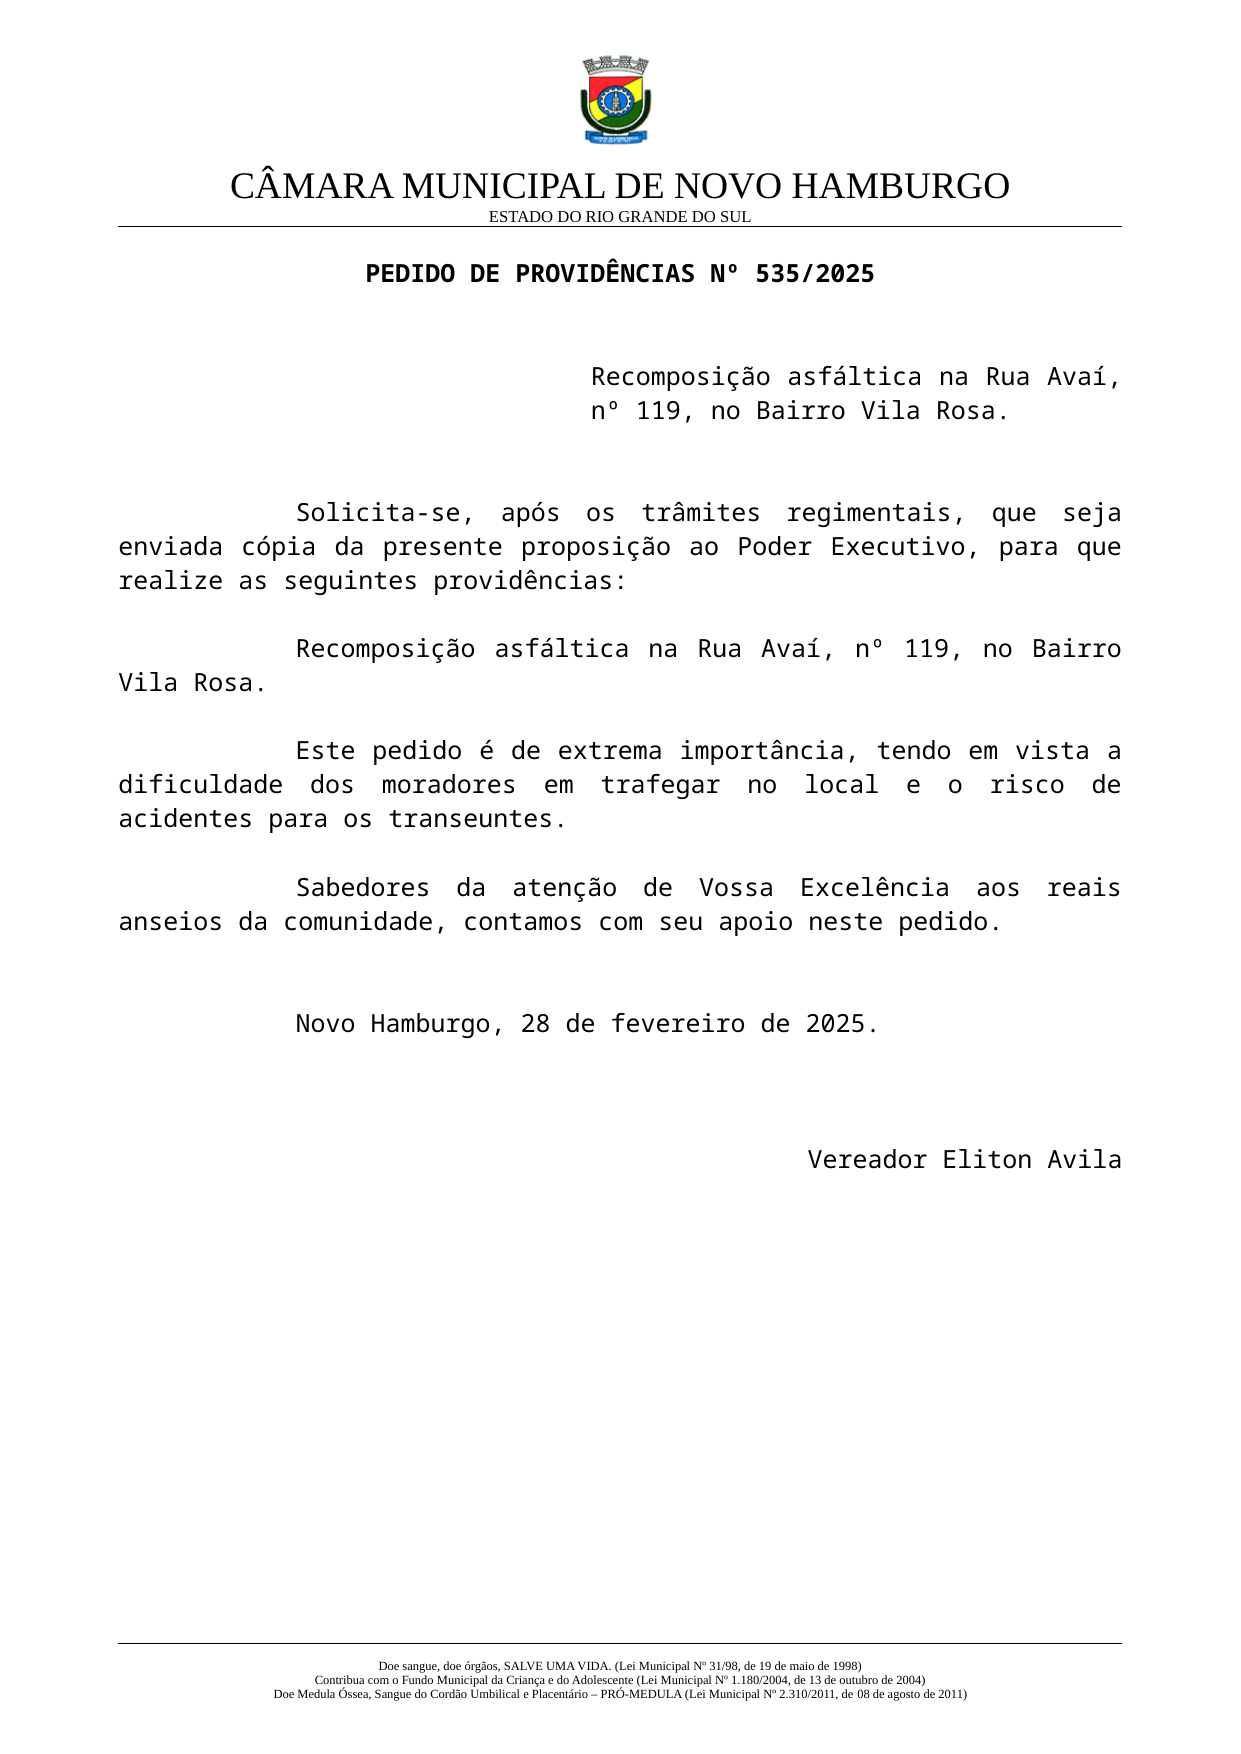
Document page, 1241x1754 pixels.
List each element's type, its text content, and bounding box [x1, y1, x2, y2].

text Sabedores da atenção de Vossa Excelência aos reais anseios da comunidade, contamos com seu apoio neste pedido. [118, 869, 1122, 937]
picture [574, 48, 655, 149]
text Vereador Eliton Avila [118, 1142, 1122, 1244]
text Novo Hamburgo, 28 de fevereiro de 2025. [118, 1006, 1122, 1039]
text Este pedido é de extrema importância, tendo em vista a dificuldade dos moradores em trafegar no local e o risco de acidentes para os transeuntes. [118, 733, 1122, 835]
text Recomposição asfáltica na Rua Avaí, nº 119, no Bairro Vila Rosa. [118, 631, 1122, 699]
text Solicita-se, após os trâmites regimentais, que seja enviada cópia da presente proposição ao Poder Executivo, para que realize as seguintes providências: [118, 494, 1122, 597]
text Recomposição asfáltica na Rua Avaí, nº 119, no Bairro Vila Rosa. [591, 358, 1122, 426]
text PEDIDO DE PROVIDÊNCIAS Nº 535/2025 [118, 256, 1122, 290]
